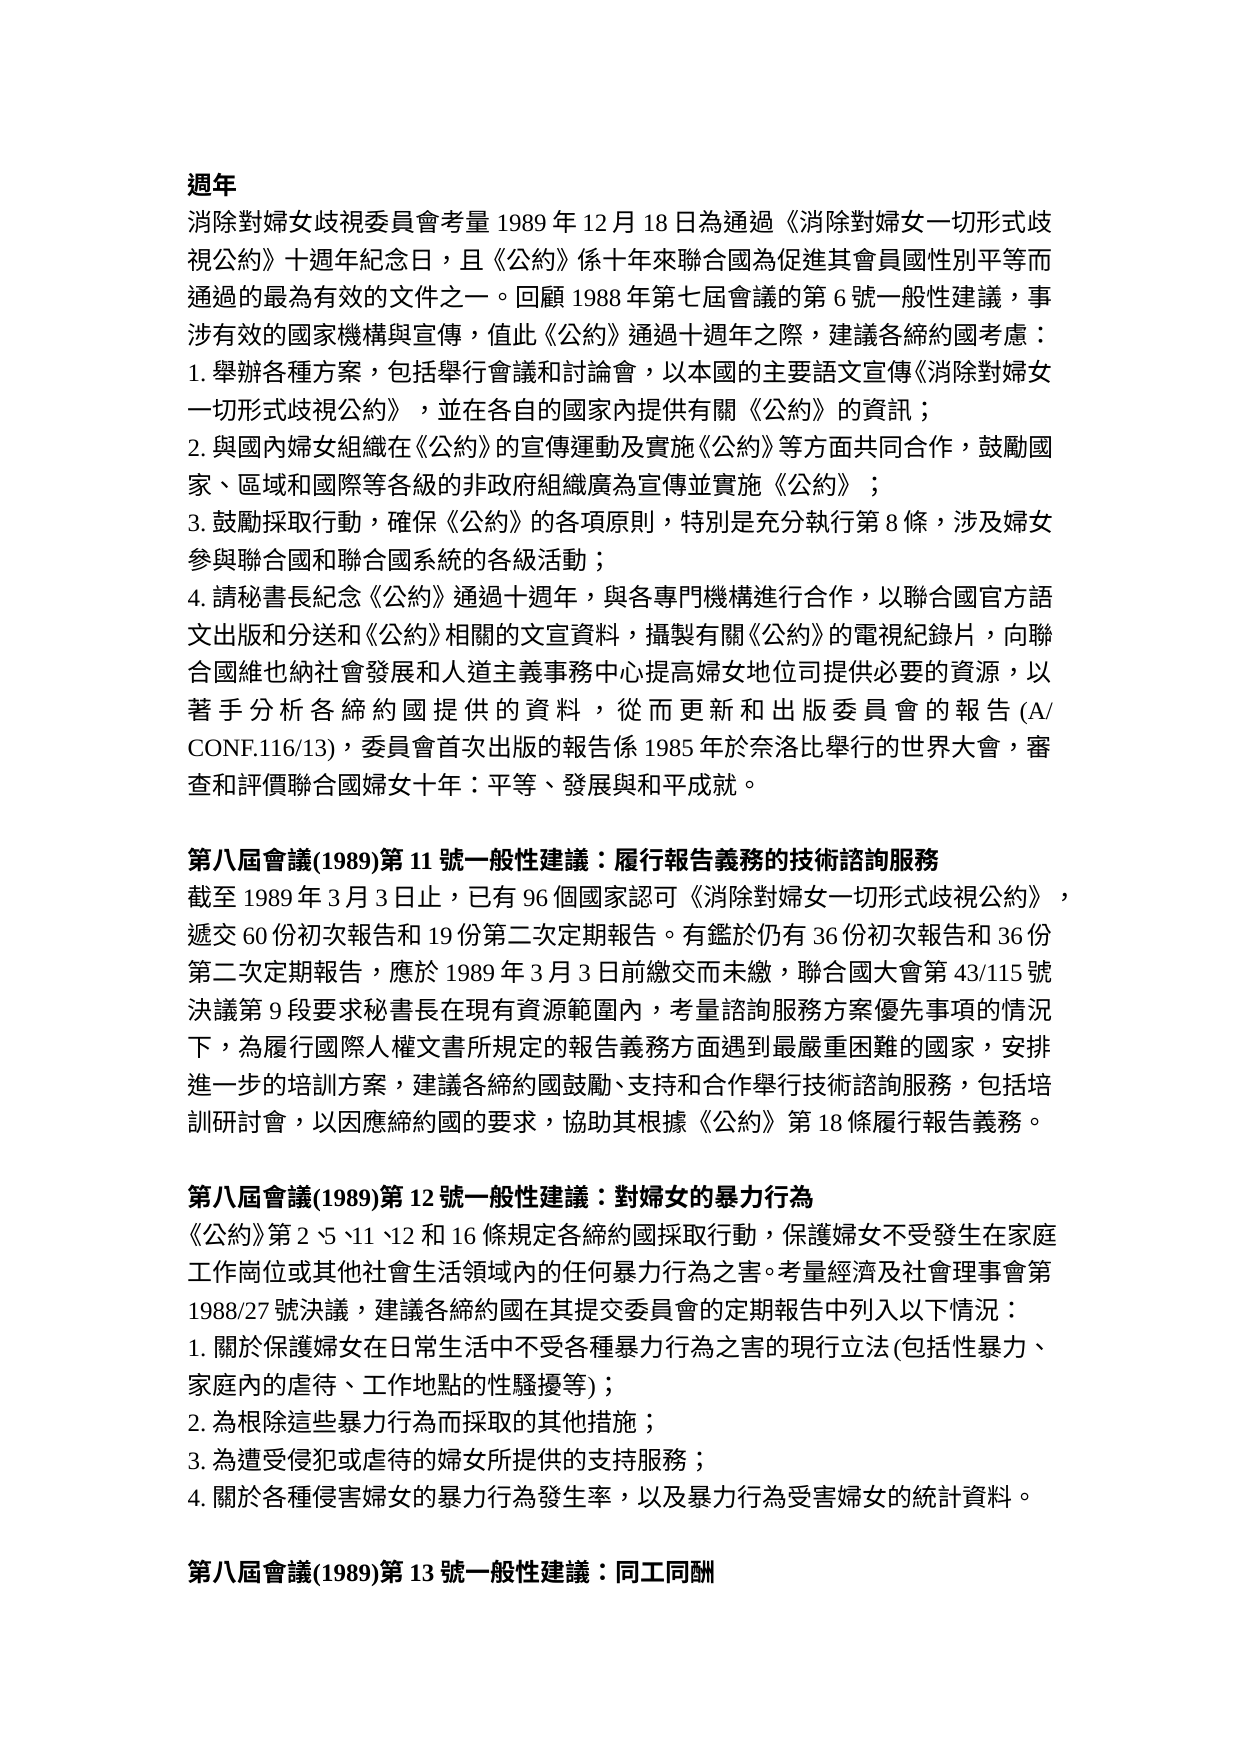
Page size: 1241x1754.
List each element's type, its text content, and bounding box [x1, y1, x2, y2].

text 第八屆會議(1989)第12號一般性建議：對婦女的暴力行為 [187, 1177, 1053, 1214]
text 第八屆會議(1989)第13 號一般性建議：同工同酬 [187, 1552, 1053, 1589]
text 4. 請秘書長紀念《公約》通過十週年，與各專門機構進行合作，以聯合國官方語文出版和分送和《公約》相關的文宣資料，攝製有關《公約》的電視紀錄片，向聯合國維也納社會發展和人道主義事務中心提高婦女地位司提供必要的資源，以著手分析各締約國提供的資料，從而更新和出版委員會的報告(A/CONF.116/13)，委員會首次出版的報告係1985年於奈洛比舉行的世界大會，審查和評價聯合國婦女十年：平等、發展與和平成就。 [187, 577, 1053, 802]
text 3. 為遭受侵犯或虐待的婦女所提供的支持服務； [187, 1439, 1053, 1477]
text 1. 舉辦各種方案，包括舉行會議和討論會，以本國的主要語文宣傳《消除對婦女一切形式歧視公約》，並在各自的國家內提供有關《公約》的資訊； [187, 352, 1053, 427]
text 第八屆會議(1989)第11 號一般性建議：履行報告義務的技術諮詢服務 [187, 839, 1053, 877]
text 3. 鼓勵採取行動，確保《公約》的各項原則，特別是充分執行第8條，涉及婦女參與聯合國和聯合國系統的各級活動； [187, 502, 1053, 577]
text 2. 為根除這些暴力行為而採取的其他措施； [187, 1402, 1053, 1439]
text 週年 [187, 164, 1053, 202]
text 1. 關於保護婦女在日常生活中不受各種暴力行為之害的現行立法(包括性暴力、家庭內的虐待、工作地點的性騷擾等)； [187, 1327, 1053, 1402]
text 2. 與國內婦女組織在《公約》的宣傳運動及實施《公約》等方面共同合作，鼓勵國家、區域和國際等各級的非政府組織廣為宣傳並實施《公約》； [187, 427, 1053, 502]
text 4. 關於各種侵害婦女的暴力行為發生率，以及暴力行為受害婦女的統計資料。 [187, 1477, 1053, 1514]
text 消除對婦女歧視委員會考量1989年12月18日為通過《消除對婦女一切形式歧視公約》十週年紀念日，且《公約》係十年來聯合國為促進其會員國性別平等而通過的最為有效的文件之一。回顧1988年第七屆會議的第6號一般性建議，事涉有效的國家機構與宣傳，值此《公約》通過十週年之際，建議各締約國考慮： [187, 202, 1053, 352]
text 《公約》第2、5、11、12 和16 條規定各締約國採取行動，保護婦女不受發生在家庭、工作崗位或其他社會生活領域內的任何暴力行為之害。考量經濟及社會理事會第1988/27號決議，建議各締約國在其提交委員會的定期報告中列入以下情況： [187, 1214, 1053, 1327]
text 截至1989年3月3日止，已有96個國家認可《消除對婦女一切形式歧視公約》，遞交60份初次報告和19份第二次定期報告。有鑑於仍有36份初次報告和36份第二次定期報告，應於1989年3月3日前繳交而未繳，聯合國大會第43/115號決議第9段要求秘書長在現有資源範圍內，考量諮詢服務方案優先事項的情況下，為履行國際人權文書所規定的報告義務方面遇到最嚴重困難的國家，安排進一步的培訓方案，建議各締約國鼓勵、支持和合作舉行技術諮詢服務，包括培訓研討會，以因應締約國的要求，協助其根據《公約》第18條履行報告義務。 [187, 877, 1053, 1139]
